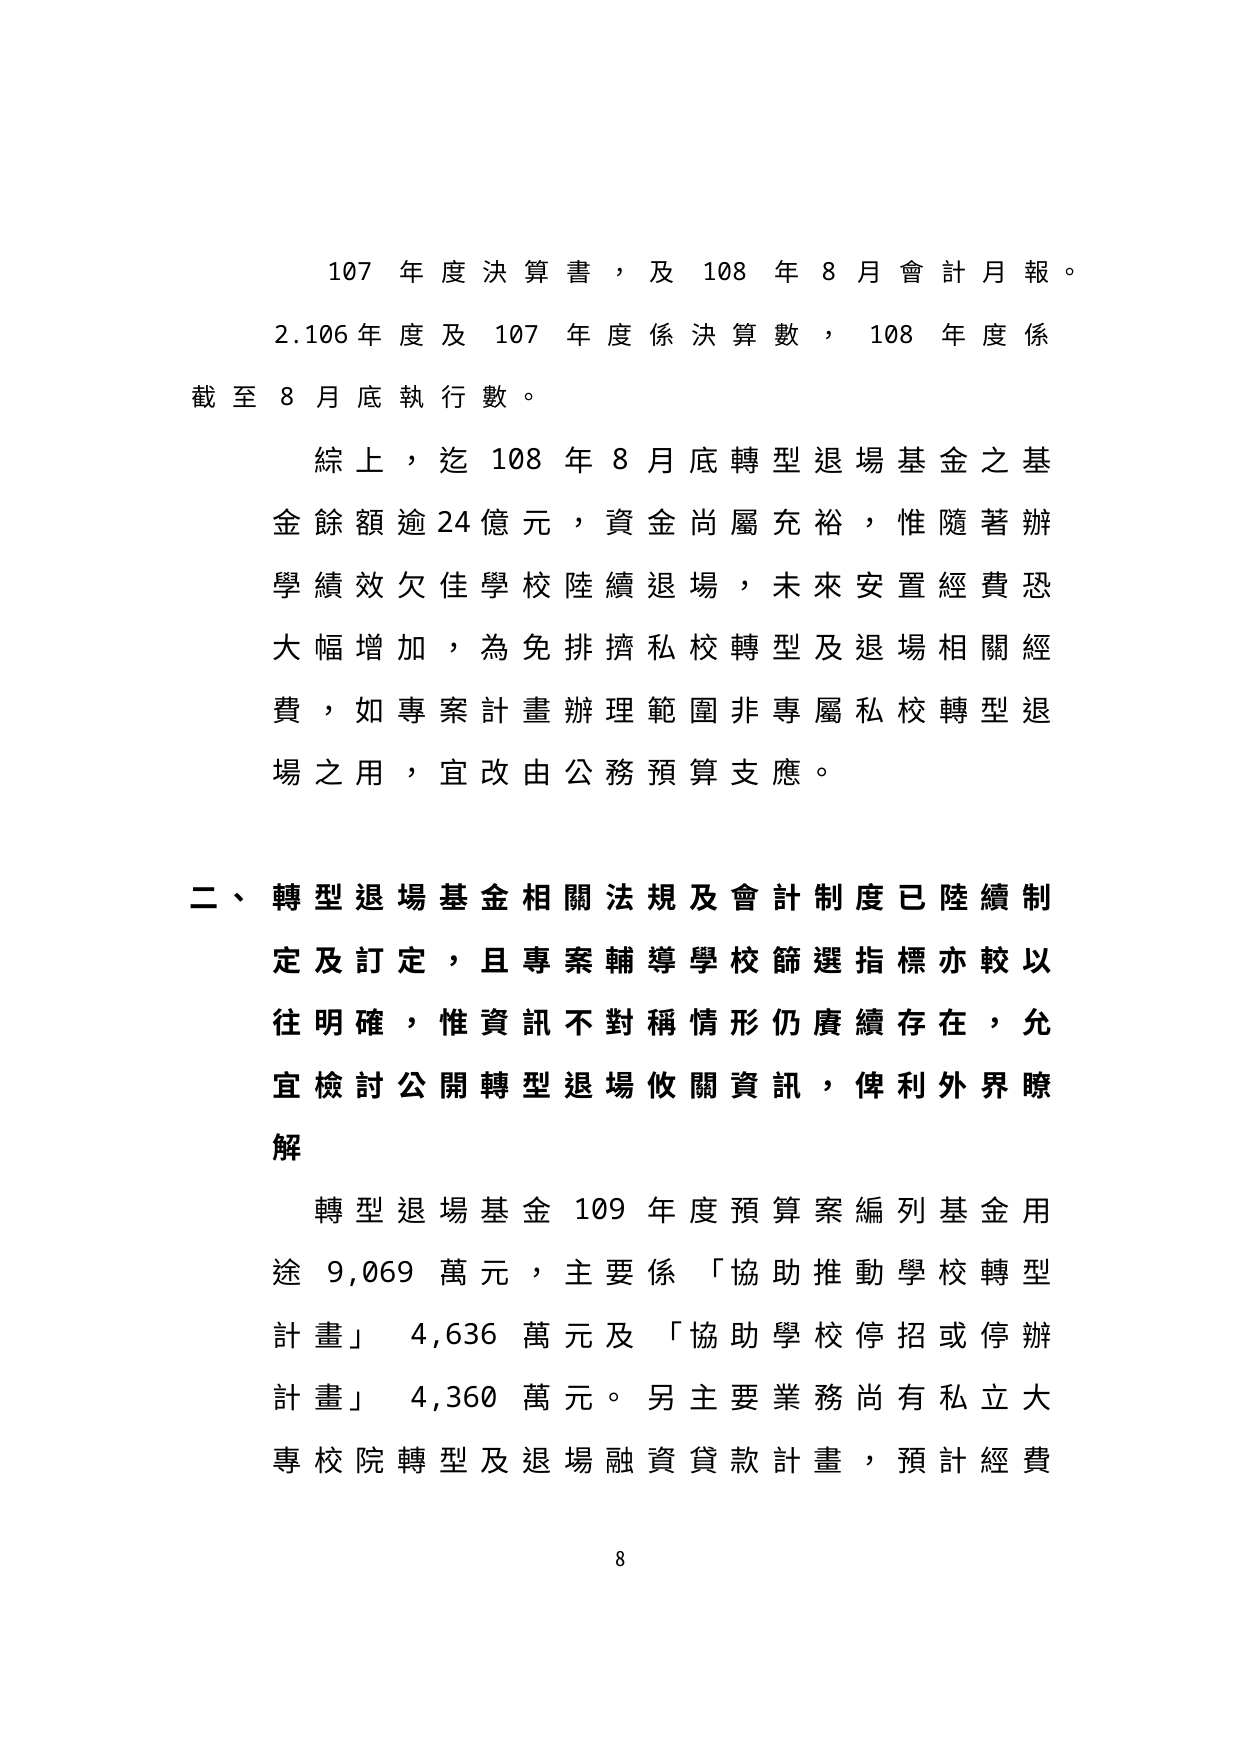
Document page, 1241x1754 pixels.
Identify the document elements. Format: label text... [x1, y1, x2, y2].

text 2.106年度及107年度係決算數，108年度係截至8月底執行數。 [183, 292, 1058, 417]
text 二、轉型退場基金相關法規及會計制度已陸續制定及訂定，且專案輔導學校篩選指標亦較以往明確，惟資訊不對稱情形仍賡續存在，允宜檢討公開轉型退場攸關資訊，俾利外界瞭解 [183, 854, 1058, 1167]
text ※註：1.資料來源，轉型退場基金106年度及107年度決算書，及108年8月會計月報。 [181, 229, 1058, 292]
text 綜上，迄108年8月底轉型退場基金之基金餘額逾24億元，資金尚屬充裕，惟隨著辦學績效欠佳學校陸續退場，未來安置經費恐大幅增加，為免排擠私校轉型及退場相關經費，如專案計畫辦理範圍非專屬私校轉型退場之用，宜改由公務預算支應。 [242, 417, 1058, 792]
text 轉型退場基金109年度預算案編列基金用途9,069萬元，主要係「協助推動學校轉型計畫」4,636萬元及「協助學校停招或停辦計畫」4,360萬元。另主要業務尚有私立大專校院轉型及退場融資貸款計畫，預計經費 [242, 1167, 1058, 1479]
